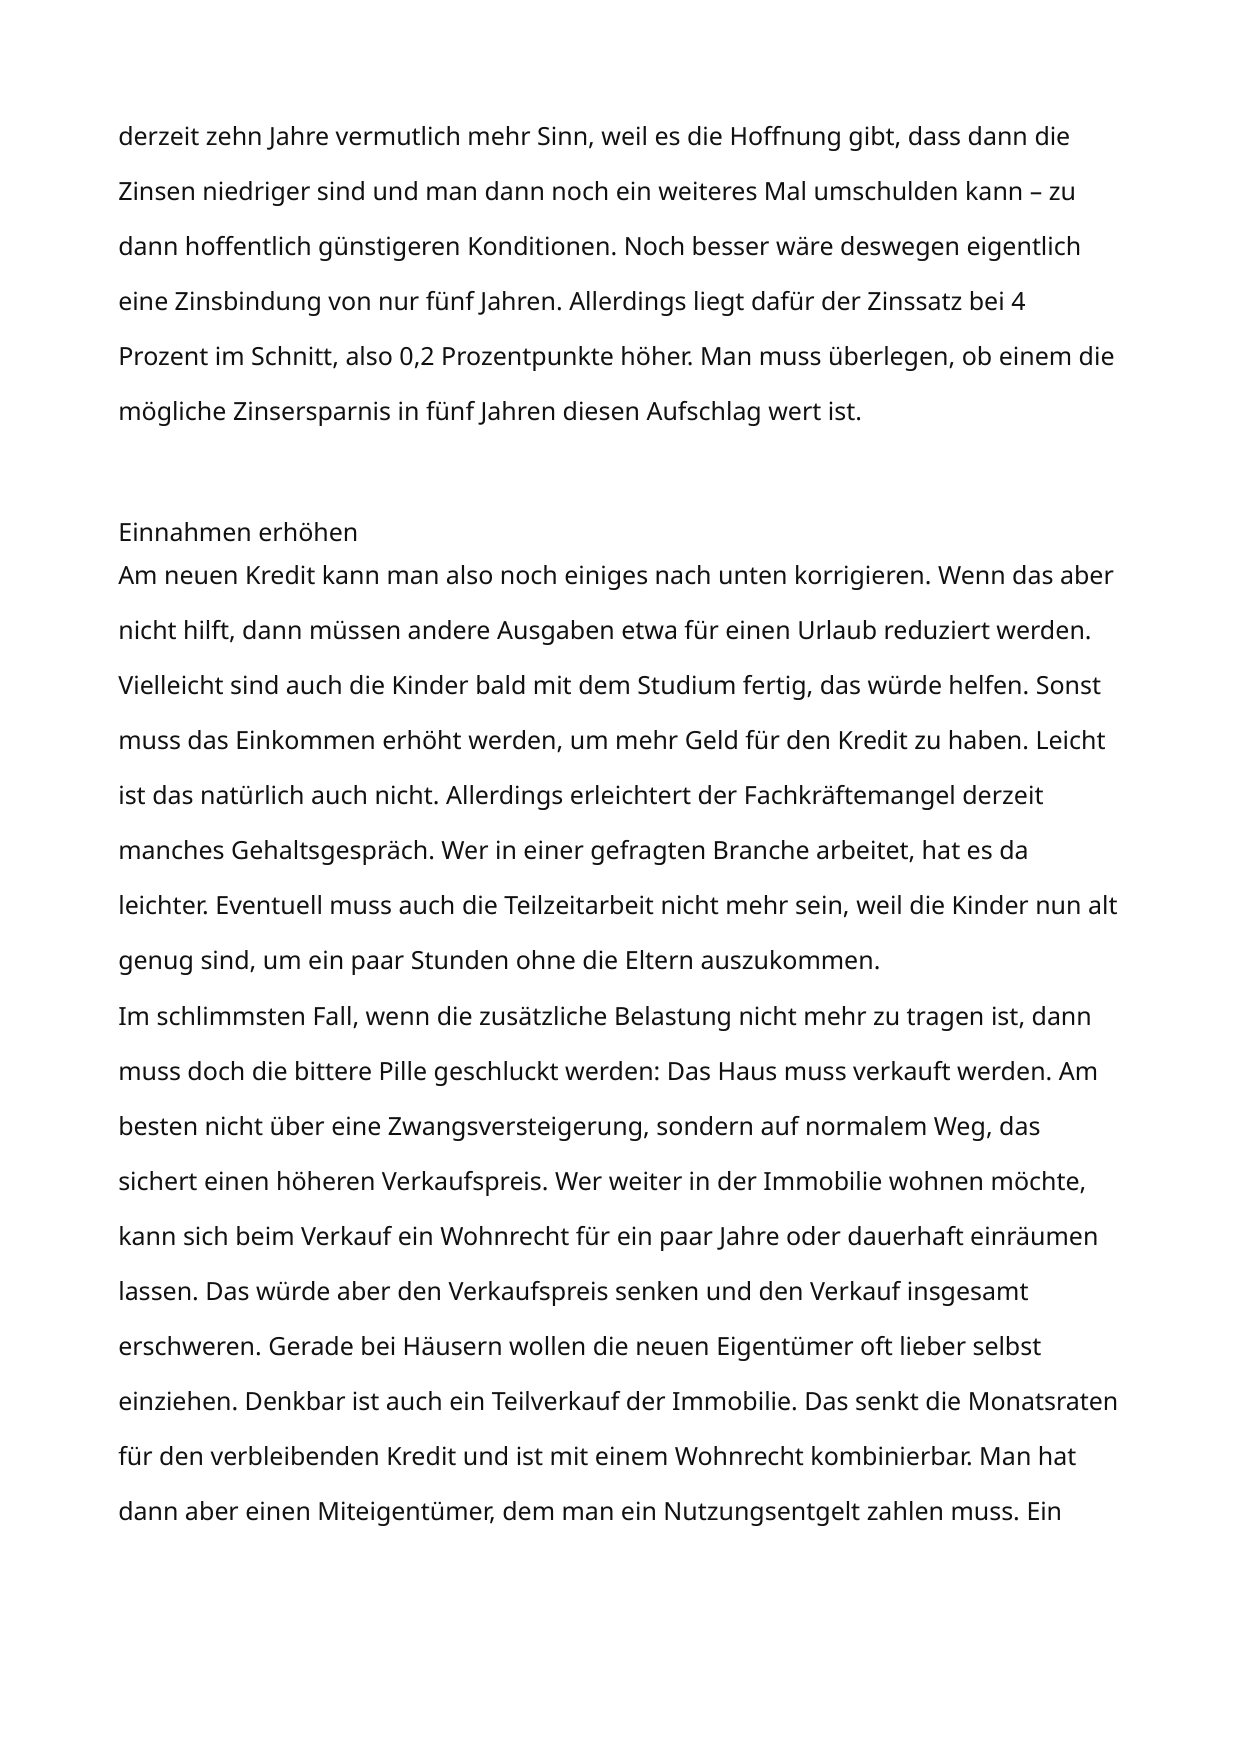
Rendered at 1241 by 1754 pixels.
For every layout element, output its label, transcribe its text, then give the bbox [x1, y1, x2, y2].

text Am neuen Kredit kann man also noch einiges nach unten korrigieren. Wenn das aber nicht hilft, dann müssen andere Ausgaben etwa für einen Urlaub reduziert werden. Vielleicht sind auch die Kinder bald mit dem Studium fertig, das würde helfen. Sonst muss das Einkommen erhöht werden, um mehr Geld für den Kredit zu haben. Leicht ist das natürlich auch nicht. Allerdings erleichtert der Fachkräftemangel derzeit manches Gehaltsgespräch. Wer in einer gefragten Branche arbeitet, hat es da leichter. Eventuell muss auch die Teilzeitarbeit nicht mehr sein, weil die Kinder nun alt genug sind, um ein paar Stunden ohne die Eltern auszukommen. [118, 557, 1122, 977]
text derzeit zehn Jahre vermutlich mehr Sinn, weil es die Hoffnung gibt, dass dann die Zinsen niedriger sind und man dann noch ein weiteres Mal umschulden kann – zu dann hoffentlich günstigeren Konditionen. Noch besser wäre deswegen eigentlich eine Zinsbindung von nur fünf Jahren. Allerdings liegt dafür der Zinssatz bei 4 Prozent im Schnitt, also 0,2 Prozentpunkte höher. Man muss überlegen, ob einem die mögliche Zinsersparnis in fünf Jahren diesen Aufschlag wert ist. [118, 118, 1122, 428]
subtitle Einnahmen erhöhen [118, 515, 1122, 549]
text Im schlimmsten Fall, wenn die zusätzliche Belastung nicht mehr zu tragen ist, dann muss doch die bittere Pille geschluckt werden: Das Haus muss verkauft werden. Am besten nicht über eine Zwangsversteigerung, sondern auf normalem Weg, das sichert einen höheren Verkaufspreis. Wer weiter in der Immobilie wohnen möchte, kann sich beim Verkauf ein Wohnrecht für ein paar Jahre oder dauerhaft einräumen lassen. Das würde aber den Verkaufspreis senken und den Verkauf insgesamt erschweren. Gerade bei Häusern wollen die neuen Eigentümer oft lieber selbst einziehen. Denkbar ist auch ein Teilverkauf der Immobilie. Das senkt die Monatsraten für den verbleibenden Kredit und ist mit einem Wohnrecht kombinierbar. Man hat dann aber einen Miteigentümer, dem man ein Nutzungsentgelt zahlen muss. Ein [118, 998, 1122, 1528]
